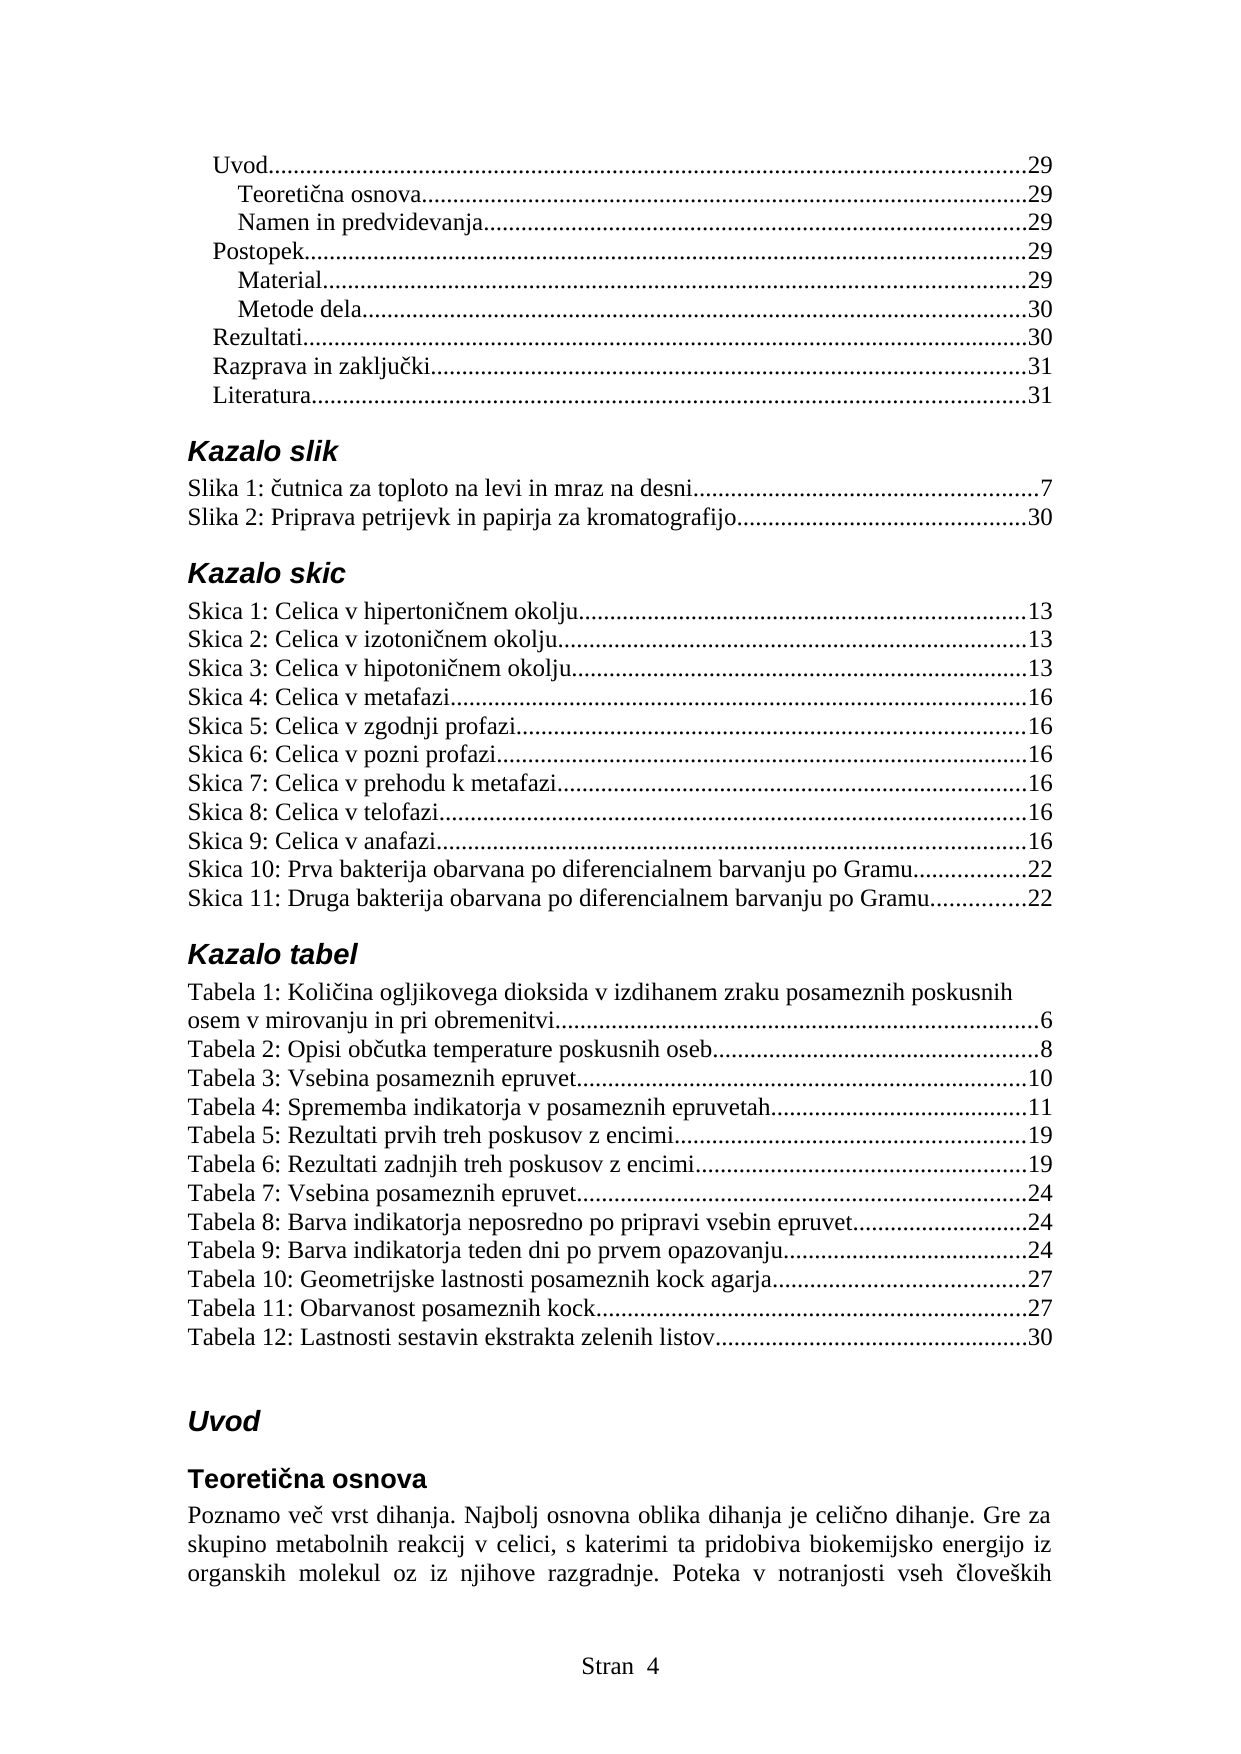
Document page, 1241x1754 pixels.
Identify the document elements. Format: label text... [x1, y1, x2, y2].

text Skica 2: Celica v izotoničnem okolju 13 [187, 624, 1053, 653]
text Skica 3: Celica v hipotoničnem okolju 13 [187, 653, 1053, 682]
text Skica 8: Celica v telofazi 16 [187, 797, 1053, 826]
text Skica 10: Prva bakterija obarvana po diferencialnem barvanju po Gramu 22 [187, 854, 1053, 883]
text Material 29 [237, 265, 1053, 294]
text Tabela 11: Obarvanost posameznih kock 27 [187, 1293, 1053, 1322]
subtitle Kazalo slik [187, 434, 1053, 467]
text Poznamo več vrst dihanja. Najbolj osnovna oblika dihanja je celično dihanje. Gre za skupino metabolnih reakcij v celici, s katerimi ta pridobiva biokemijsko energijo iz organskih molekul oz iz njihove razgradnje. Poteka v notranjosti vseh človeških [187, 1500, 1053, 1587]
text Rezultati 30 [212, 322, 1053, 351]
text Skica 7: Celica v prehodu k metafazi 16 [187, 768, 1053, 797]
text Slika 2: Priprava petrijevk in papirja za kromatografijo 30 [187, 502, 1053, 531]
text Teoretična osnova 29 [237, 179, 1053, 207]
text Skica 6: Celica v pozni profazi 16 [187, 739, 1053, 768]
text Tabela 8: Barva indikatorja neposredno po pripravi vsebin epruvet 24 [187, 1207, 1053, 1236]
text Razprava in zaključki 31 [212, 351, 1053, 380]
text Tabela 6: Rezultati zadnjih treh poskusov z encimi 19 [187, 1149, 1053, 1178]
text Tabela 1: Količina ogljikovega dioksida v izdihanem zraku posameznih poskusnih osem v mirovanju in pri obremenitvi 6 [187, 977, 1053, 1034]
text Tabela 3: Vsebina posameznih epruvet 10 [187, 1063, 1053, 1092]
text Tabela 2: Opisi občutka temperature poskusnih oseb 8 [187, 1034, 1053, 1063]
subtitle Teoretična osnova [187, 1463, 1053, 1494]
text Tabela 12: Lastnosti sestavin ekstrakta zelenih listov 30 [187, 1322, 1053, 1351]
subtitle Uvod [187, 1404, 1053, 1438]
text Postopek 29 [212, 236, 1053, 265]
text Namen in predvidevanja 29 [237, 207, 1053, 236]
text Literatura 31 [212, 380, 1053, 409]
text Skica 4: Celica v metafazi 16 [187, 682, 1053, 711]
text Metode dela 30 [237, 294, 1053, 322]
text Skica 11: Druga bakterija obarvana po diferencialnem barvanju po Gramu 22 [187, 883, 1053, 912]
subtitle Kazalo skic [187, 556, 1053, 589]
subtitle Kazalo tabel [187, 937, 1053, 971]
text Tabela 9: Barva indikatorja teden dni po prvem opazovanju 24 [187, 1236, 1053, 1264]
text Skica 1: Celica v hipertoničnem okolju 13 [187, 596, 1053, 624]
text Tabela 7: Vsebina posameznih epruvet 24 [187, 1178, 1053, 1207]
text Tabela 10: Geometrijske lastnosti posameznih kock agarja 27 [187, 1264, 1053, 1293]
text Uvod 29 [212, 150, 1053, 179]
text Tabela 4: Sprememba indikatorja v posameznih epruvetah 11 [187, 1092, 1053, 1121]
text Tabela 5: Rezultati prvih treh poskusov z encimi 19 [187, 1121, 1053, 1149]
text Skica 9: Celica v anafazi 16 [187, 826, 1053, 854]
text Slika 1: čutnica za toploto na levi in mraz na desni 7 [187, 473, 1053, 502]
text Skica 5: Celica v zgodnji profazi 16 [187, 711, 1053, 739]
